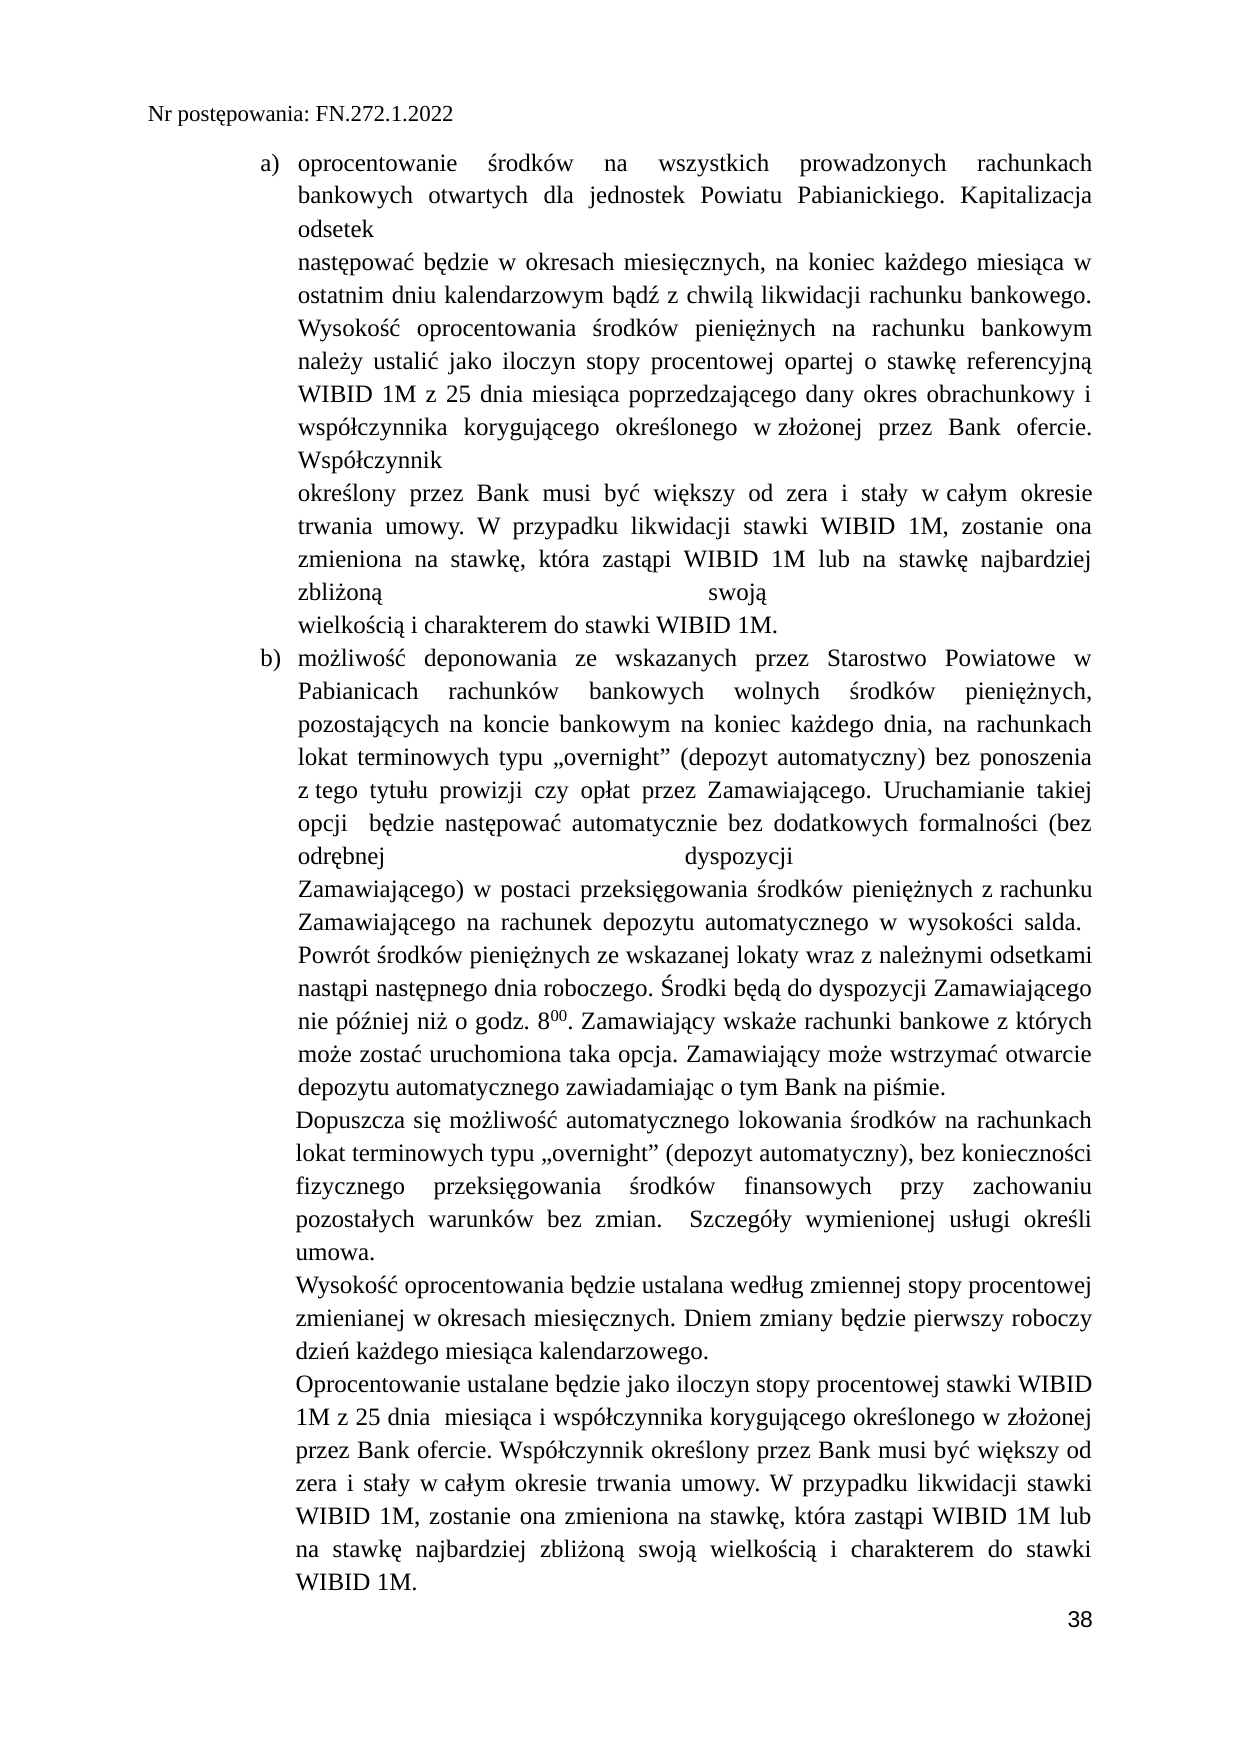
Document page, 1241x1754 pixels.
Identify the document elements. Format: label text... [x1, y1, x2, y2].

text Oprocentowanie ustalane będzie jako iloczyn stopy procentowej stawki WIBID 1M z 25 dnia miesiąca i współczynnika korygującego określonego w złożonej przez Bank ofercie. Współczynnik określony przez Bank musi być większy od zera i stały w całym okresie trwania umowy. W przypadku likwidacji stawki WIBID 1M, zostanie ona zmieniona na stawkę, która zastąpi WIBID 1M lub na stawkę najbardziej zbliżoną swoją wielkością i charakterem do stawki WIBID 1M. [295, 1369, 1093, 1596]
list oprocentowanie środków na wszystkich prowadzonych rachunkach bankowych otwartych dla jednostek Powiatu Pabianickiego. Kapitalizacja odsetek następować będzie w okresach miesięcznych, na koniec każdego miesiąca w ostatnim dniu kalendarzowym bądź z chwilą likwidacji rachunku bankowego. Wysokość oprocentowania środków pieniężnych na rachunku bankowym należy ustalić jako iloczyn stopy procentowej opartej o stawkę referencyjną WIBID 1M z 25 dnia miesiąca poprzedzającego dany okres obrachunkowy i współczynnika korygującego określonego w złożonej przez Bank ofercie. Współczynnik określony przez Bank musi być większy od zera i stały w całym okresie trwania umowy. W przypadku likwidacji stawki WIBID 1M, zostanie ona zmieniona na stawkę, która zastąpi WIBID 1M lub na stawkę najbardziej zbliżoną swoją wielkością i charakterem do stawki WIBID 1M. [260, 148, 1093, 639]
text Wysokość oprocentowania będzie ustalana według zmiennej stopy procentowej zmienianej w okresach miesięcznych. Dniem zmiany będzie pierwszy roboczy dzień każdego miesiąca kalendarzowego. [295, 1270, 1093, 1365]
list możliwość deponowania ze wskazanych przez Starostwo Powiatowe w Pabianicach rachunków bankowych wolnych środków pieniężnych, pozostających na koncie bankowym na koniec każdego dnia, na rachunkach lokat terminowych typu „overnight” (depozyt automatyczny) bez ponoszenia z tego tytułu prowizji czy opłat przez Zamawiającego. Uruchamianie takiej opcji będzie następować automatycznie bez dodatkowych formalności (bez odrębnej dyspozycji Zamawiającego) w postaci przeksięgowania środków pieniężnych z rachunku Zamawiającego na rachunek depozytu automatycznego w wysokości salda. Powrót środków pieniężnych ze wskazanej lokaty wraz z należnymi odsetkami nastąpi następnego dnia roboczego. Środki będą do dyspozycji Zamawiającego nie później niż o godz. 800. Zamawiający wskaże rachunki bankowe z których może zostać uruchomiona taka opcja. Zamawiający może wstrzymać otwarcie depozytu automatycznego zawiadamiając o tym Bank na piśmie. [260, 643, 1093, 1101]
text Dopuszcza się możliwość automatycznego lokowania środków na rachunkach lokat terminowych typu „overnight” (depozyt automatyczny), bez konieczności fizycznego przeksięgowania środków finansowych przy zachowaniu pozostałych warunków bez zmian. Szczegóły wymienionej usługi określi umowa. [295, 1105, 1093, 1266]
